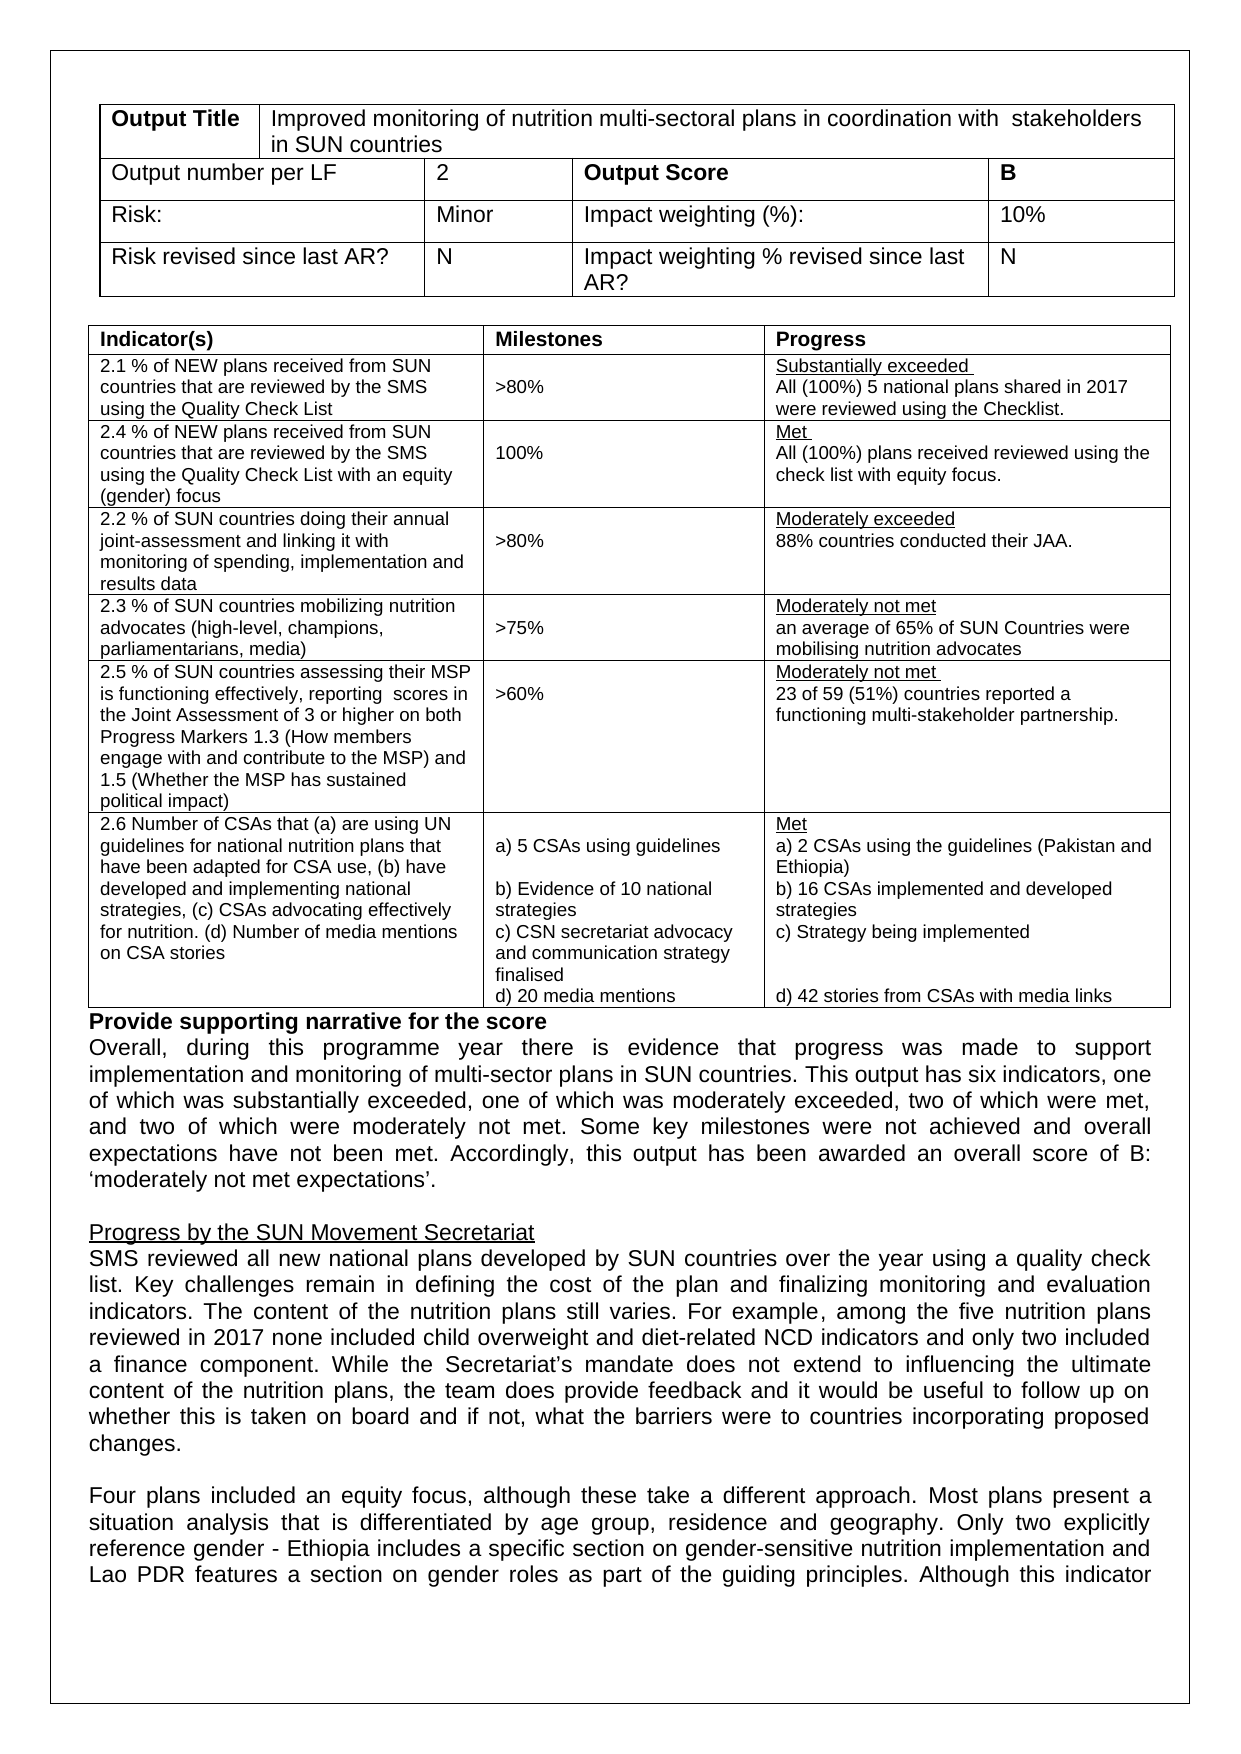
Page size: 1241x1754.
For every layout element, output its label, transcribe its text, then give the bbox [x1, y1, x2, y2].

table_cell Moderately not met an average of 65% of SUN Countries were mobilising nutrition advocates [765, 595, 1170, 660]
table_cell 2 [425, 159, 572, 199]
table_cell Met a) 2 CSAs using the guidelines (Pakistan and Ethiopia) b) 16 CSAs implemented and developed strategies c) Strategy being implemented d) 42 stories from CSAs with media links [765, 813, 1170, 1007]
table_cell Output number per LF [101, 159, 424, 199]
text Four plans included an equity focus, although these take a different approach. Most plans present a situation analysis that is differentiated by age group, residence and geography. Only two explicitly reference gender - Ethiopia includes a specific section on gender-sensitive nutrition implementation and Lao PDR features a section on gender roles as part of the guiding principles. Although this indicator [89, 1482, 1152, 1588]
table_cell Minor [425, 201, 572, 242]
table_cell Met All (100%) plans received reviewed using the check list with equity focus. [765, 421, 1170, 507]
table_cell Output Score [573, 159, 988, 199]
table_cell N [425, 243, 572, 296]
table_header Improved monitoring of nutrition multi-sectoral plans in coordination with stakeholders in SUN countries [260, 105, 1174, 157]
table_header Progress [765, 326, 1170, 354]
table_cell 100% [484, 421, 764, 507]
table_cell Impact weighting % revised since last AR? [573, 243, 988, 296]
table_cell >80% [484, 508, 764, 594]
text SMS reviewed all new national plans developed by SUN countries over the year using a quality check list. Key challenges remain in defining the cost of the plan and finalizing monitoring and evaluation indicators. The content of the nutrition plans still varies. For example, among the five nutrition plans reviewed in 2017 none included child overweight and diet-related NCD indicators and only two included a finance component. While the Secretariat’s mandate does not extend to influencing the ultimate content of the nutrition plans, the team does provide feedback and it would be useful to follow up on whether this is taken on board and if not, what the barriers were to countries incorporating proposed changes. [89, 1245, 1152, 1456]
table_cell N [989, 243, 1174, 296]
table_cell Substantially exceeded All (100%) 5 national plans shared in 2017 were reviewed using the Checklist. [765, 355, 1170, 419]
table_cell 2.3 % of SUN countries mobilizing nutrition advocates (high-level, champions, parliamentarians, media) [89, 595, 483, 660]
table_cell 2.6 Number of CSAs that (a) are using UN guidelines for national nutrition plans that have been adapted for CSA use, (b) have developed and implementing national strategies, (c) CSAs advocating effectively for nutrition. (d) Number of media mentions on CSA stories [89, 813, 483, 1007]
table_cell 2.2 % of SUN countries doing their annual joint-assessment and linking it with monitoring of spending, implementation and results data [89, 508, 483, 594]
table_cell Impact weighting (%): [573, 201, 988, 242]
table_cell >75% [484, 595, 764, 660]
table_cell Risk: [101, 201, 424, 242]
table_cell 10% [989, 201, 1174, 242]
table_cell Moderately exceeded 88% countries conducted their JAA. [765, 508, 1170, 594]
table_cell >80% [484, 355, 764, 419]
table_header Milestones [484, 326, 764, 354]
text Provide supporting narrative for the score [89, 1008, 1152, 1034]
table_cell B [989, 159, 1174, 199]
table_cell 2.5 % of SUN countries assessing their MSP is functioning effectively, reporting scores in the Joint Assessment of 3 or higher on both Progress Markers 1.3 (How members engage with and contribute to the MSP) and 1.5 (Whether the MSP has sustained political impact) [89, 661, 483, 812]
table_cell Risk revised since last AR? [101, 243, 424, 296]
table_header Indicator(s) [89, 326, 483, 354]
table_cell 2.1 % of NEW plans received from SUN countries that are reviewed by the SMS using the Quality Check List [89, 355, 483, 419]
table_header Output Title [101, 105, 259, 157]
table_cell 2.4 % of NEW plans received from SUN countries that are reviewed by the SMS using the Quality Check List with an equity (gender) focus [89, 421, 483, 507]
table_cell >60% [484, 661, 764, 812]
table_cell a) 5 CSAs using guidelines b) Evidence of 10 national strategies c) CSN secretariat advocacy and communication strategy finalised d) 20 media mentions [484, 813, 764, 1007]
table_cell Moderately not met 23 of 59 (51%) countries reported a functioning multi-stakeholder partnership. [765, 661, 1170, 812]
text Progress by the SUN Movement Secretariat [89, 1219, 1152, 1245]
text Overall, during this programme year there is evidence that progress was made to support implementation and monitoring of multi-sector plans in SUN countries. This output has six indicators, one of which was substantially exceeded, one of which was moderately exceeded, two of which were met, and two of which were moderately not met. Some key milestones were not achieved and overall expectations have not been met. Accordingly, this output has been awarded an overall score of B: ‘moderately not met expectations’. [89, 1034, 1152, 1192]
